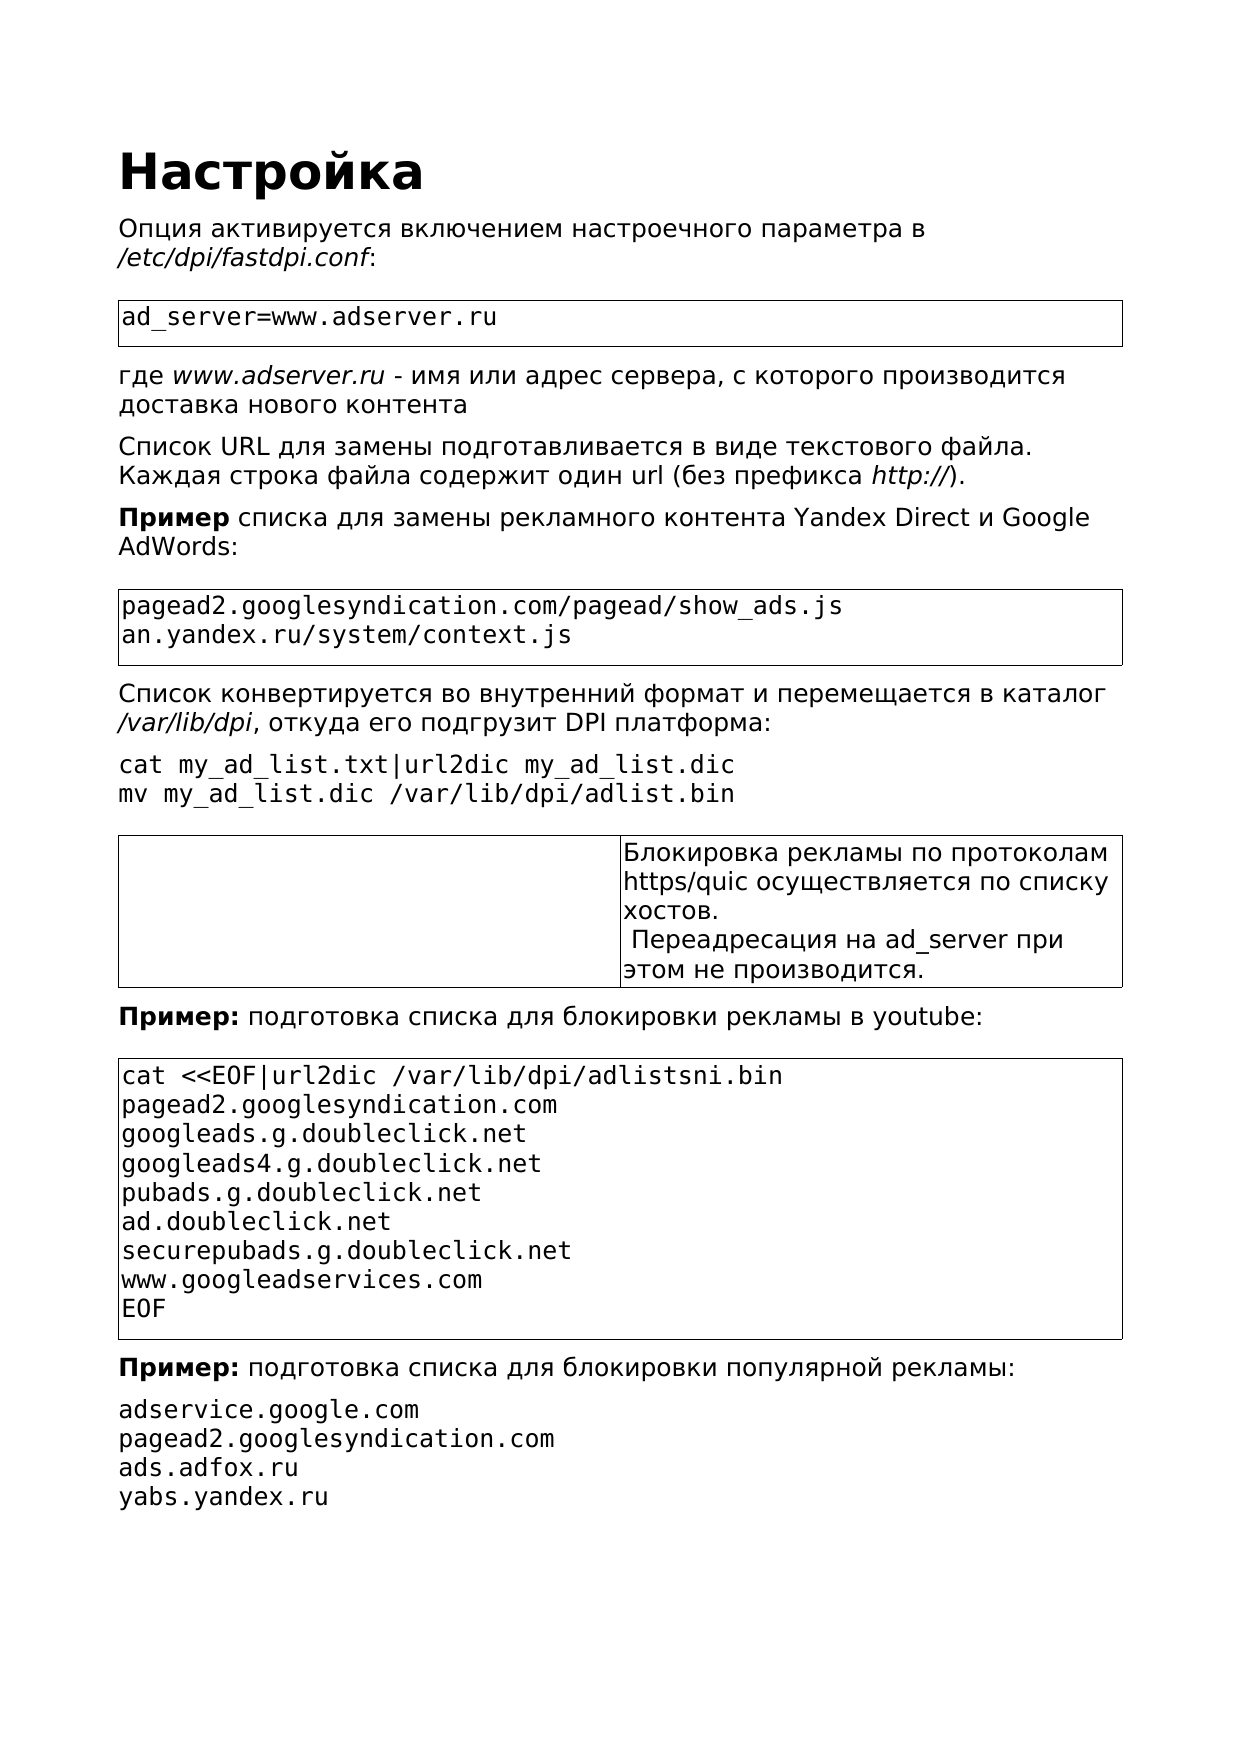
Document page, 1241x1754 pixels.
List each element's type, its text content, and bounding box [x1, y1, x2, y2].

text cat my_ad_list.txt|url2dic my_ad_list.dic mv my_ad_list.dic /var/lib/dpi/adlist.bin [118, 750, 1122, 809]
table_header cat <<EOF|url2dic /var/lib/dpi/adlistsni.bin pagead2.googlesyndication.com googleads.g.doubleclick.net googleads4.g.doubleclick.net pubads.g.doubleclick.net ad.doubleclick.net securepubads.g.doubleclick.net www.googleadservices.com EOF [119, 1059, 1122, 1338]
text где www.adserver.ru - имя или адрес сервера, с которого производится доставка нового контента [118, 361, 1122, 419]
table_header Блокировка рекламы по протоколам https/quic осуществляется по списку хостов. Переадресация на ad_server при этом не производится. [621, 836, 1122, 987]
text Список конвертируется во внутренний формат и перемещается в каталог /var/lib/dpi, откуда его подгрузит DPI платформа: [118, 679, 1122, 738]
text Пример: подготовка списка для блокировки популярной рекламы: [118, 1353, 1122, 1383]
text Пример списка для замены рекламного контента Yandex Direct и Google AdWords: [118, 503, 1122, 561]
text Опция активируется включением настроечного параметра в /etc/dpi/fastdpi.conf: [118, 214, 1122, 272]
subtitle Настройка [118, 143, 1122, 201]
text adservice.google.com pagead2.googlesyndication.com ads.adfox.ru yabs.yandex.ru [118, 1395, 1122, 1512]
text Список URL для замены подготавливается в виде текстового файла. Каждая строка файла содержит один url (без префикса http://). [118, 432, 1122, 490]
table_header ad_server=www.adserver.ru [119, 301, 1122, 346]
text Пример: подготовка списка для блокировки рекламы в youtube: [118, 1002, 1122, 1031]
table_header [119, 836, 620, 987]
table_header pagead2.googlesyndication.com/pagead/show_ads.js an.yandex.ru/system/context.js [119, 590, 1122, 664]
